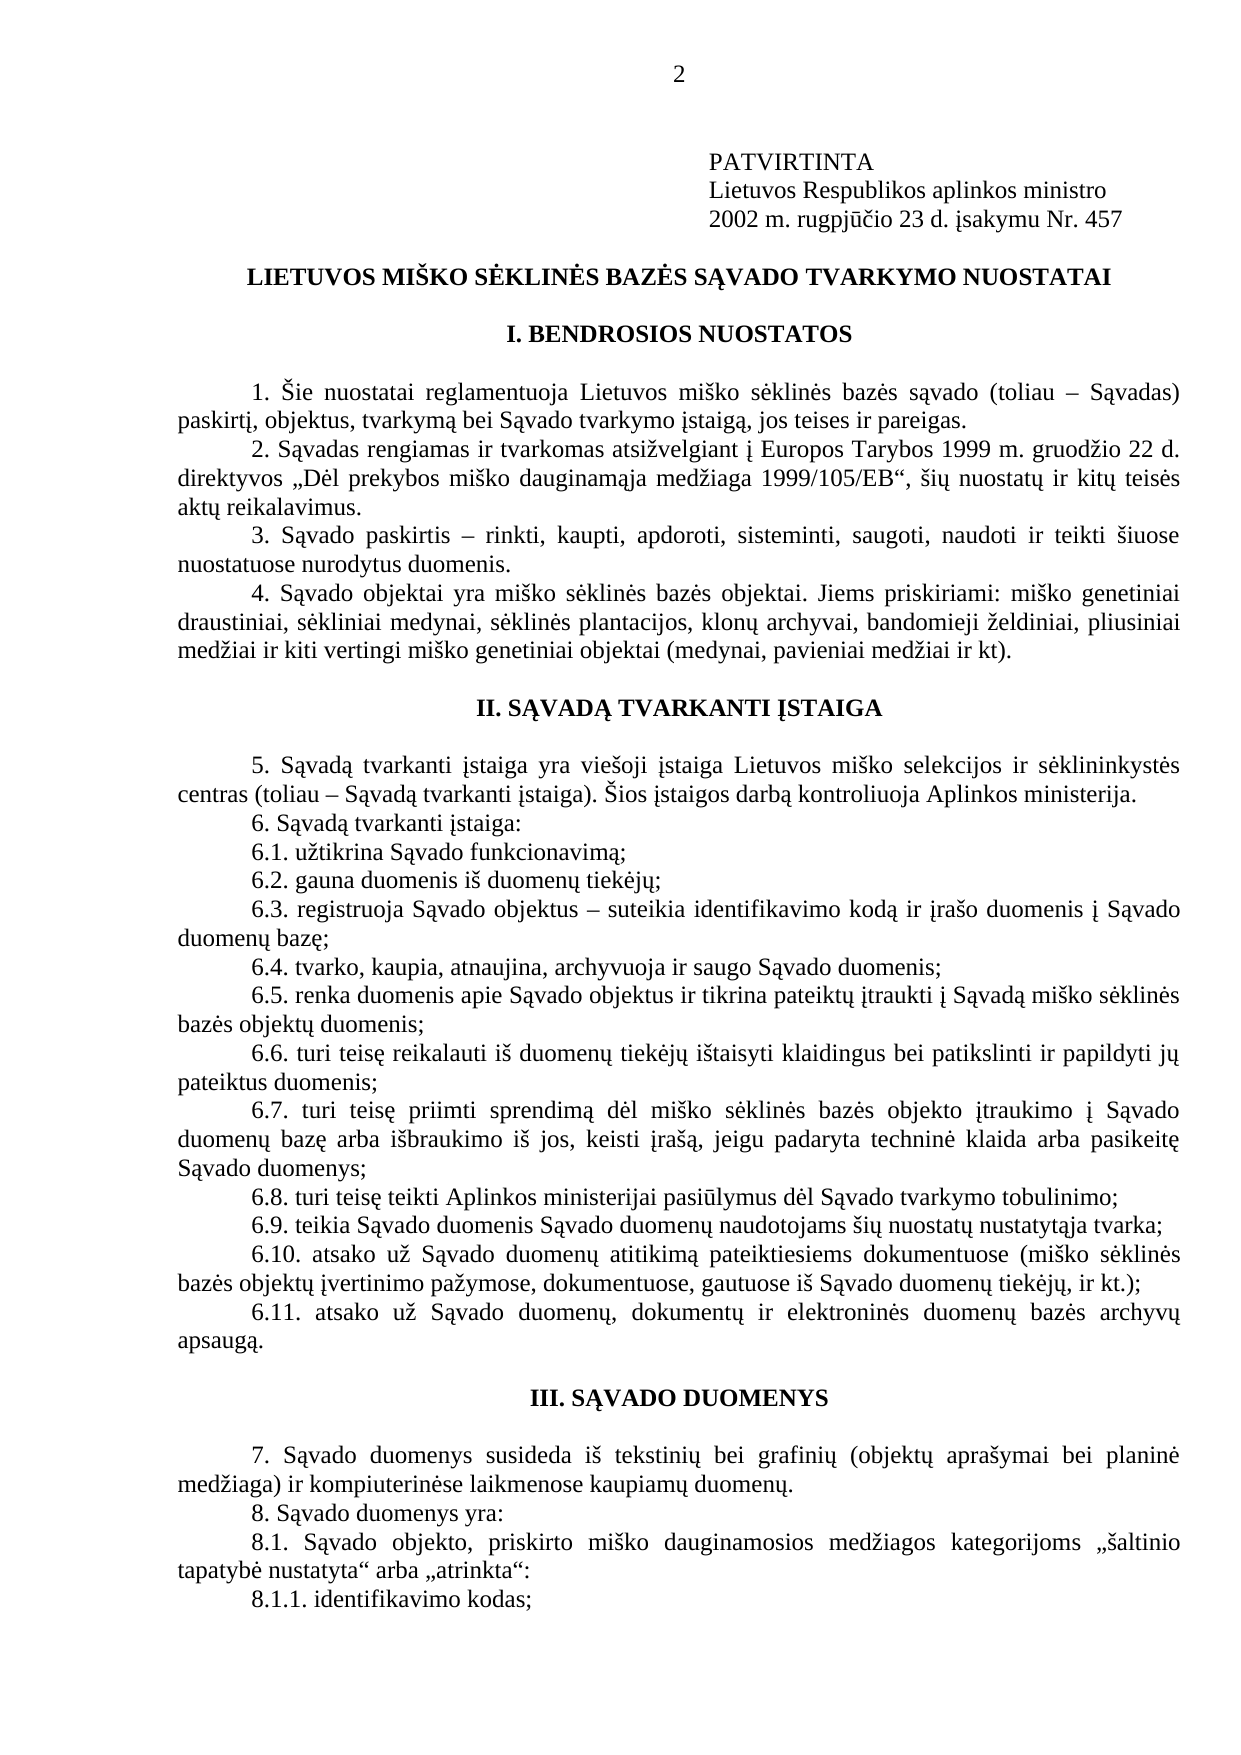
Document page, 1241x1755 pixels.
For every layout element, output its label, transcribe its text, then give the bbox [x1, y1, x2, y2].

text 6.6. turi teisę reikalauti iš duomenų tiekėjų ištaisyti klaidingus bei patikslinti ir papildyti jų pateiktus duomenis; [177, 1038, 1181, 1096]
text 4. Sąvado objektai yra miško sėklinės bazės objektai. Jiems priskiriami: miško genetiniai draustiniai, sėkliniai medynai, sėklinės plantacijos, klonų archyvai, bandomieji želdiniai, pliusiniai medžiai ir kiti vertingi miško genetiniai objektai (medynai, pavieniai medžiai ir kt). [177, 578, 1181, 664]
text 7. Sąvado duomenys susideda iš tekstinių bei grafinių (objektų aprašymai bei planinė medžiaga) ir kompiuterinėse laikmenose kaupiamų duomenų. [177, 1441, 1181, 1498]
text 6.3. registruoja Sąvado objektus – suteikia identifikavimo kodą ir įrašo duomenis į Sąvado duomenų bazę; [177, 894, 1181, 952]
text 6.10. atsako už Sąvado duomenų atitikimą pateiktiesiems dokumentuose (miško sėklinės bazės objektų įvertinimo pažymose, dokumentuose, gautuose iš Sąvado duomenų tiekėjų, ir kt.); [177, 1239, 1181, 1297]
text 6. Sąvadą tvarkanti įstaiga: [177, 808, 1181, 837]
text 1. Šie nuostatai reglamentuoja Lietuvos miško sėklinės bazės sąvado (toliau – Sąvadas) paskirtį, objektus, tvarkymą bei Sąvado tvarkymo įstaigą, jos teises ir pareigas. [177, 377, 1181, 434]
text 6.11. atsako už Sąvado duomenų, dokumentų ir elektroninės duomenų bazės archyvų apsaugą. [177, 1297, 1181, 1354]
text II. SĄVADĄ TVARKANTI ĮSTAIGA [177, 693, 1181, 722]
text Lietuvos Respublikos aplinkos ministro [177, 176, 1181, 204]
text 2. Sąvadas rengiamas ir tvarkomas atsižvelgiant į Europos Tarybos 1999 m. gruodžio 22 d. direktyvos „Dėl prekybos miško dauginamąja medžiaga 1999/105/EB“, šių nuostatų ir kitų teisės aktų reikalavimus. [177, 434, 1181, 521]
text 6.4. tvarko, kaupia, atnaujina, archyvuoja ir saugo Sąvado duomenis; [177, 952, 1181, 981]
text 2002 m. rugpjūčio 23 d. įsakymu Nr. 457 [177, 204, 1181, 233]
text 6.1. užtikrina Sąvado funkcionavimą; [177, 837, 1181, 866]
text III. SĄVADO DUOMENYS [177, 1383, 1181, 1412]
text 5. Sąvadą tvarkanti įstaiga yra viešoji įstaiga Lietuvos miško selekcijos ir sėklininkystės centras (toliau – Sąvadą tvarkanti įstaiga). Šios įstaigos darbą kontroliuoja Aplinkos ministerija. [177, 751, 1181, 808]
text LIETUVOS MIŠKO SĖKLINĖS BAZĖS SĄVADO TVARKYMO NUOSTATAI [177, 262, 1181, 291]
text 6.9. teikia Sąvado duomenis Sąvado duomenų naudotojams šių nuostatų nustatytąja tvarka; [177, 1211, 1181, 1239]
text 6.8. turi teisę teikti Aplinkos ministerijai pasiūlymus dėl Sąvado tvarkymo tobulinimo; [177, 1182, 1181, 1211]
text 6.2. gauna duomenis iš duomenų tiekėjų; [177, 866, 1181, 894]
text 8.1.1. identifikavimo kodas; [177, 1584, 1181, 1613]
text 8. Sąvado duomenys yra: [177, 1498, 1181, 1527]
text 3. Sąvado paskirtis – rinkti, kaupti, apdoroti, sisteminti, saugoti, naudoti ir teikti šiuose nuostatuose nurodytus duomenis. [177, 521, 1181, 578]
text 8.1. Sąvado objekto, priskirto miško dauginamosios medžiagos kategorijoms „šaltinio tapatybė nustatyta“ arba „atrinkta“: [177, 1527, 1181, 1584]
text 6.7. turi teisę priimti sprendimą dėl miško sėklinės bazės objekto įtraukimo į Sąvado duomenų bazę arba išbraukimo iš jos, keisti įrašą, jeigu padaryta techninė klaida arba pasikeitę Sąvado duomenys; [177, 1096, 1181, 1182]
text I. BENDROSIOS NUOSTATOS [177, 319, 1181, 348]
text 6.5. renka duomenis apie Sąvado objektus ir tikrina pateiktų įtraukti į Sąvadą miško sėklinės bazės objektų duomenis; [177, 981, 1181, 1038]
text PATVIRTINTA [177, 147, 1181, 176]
